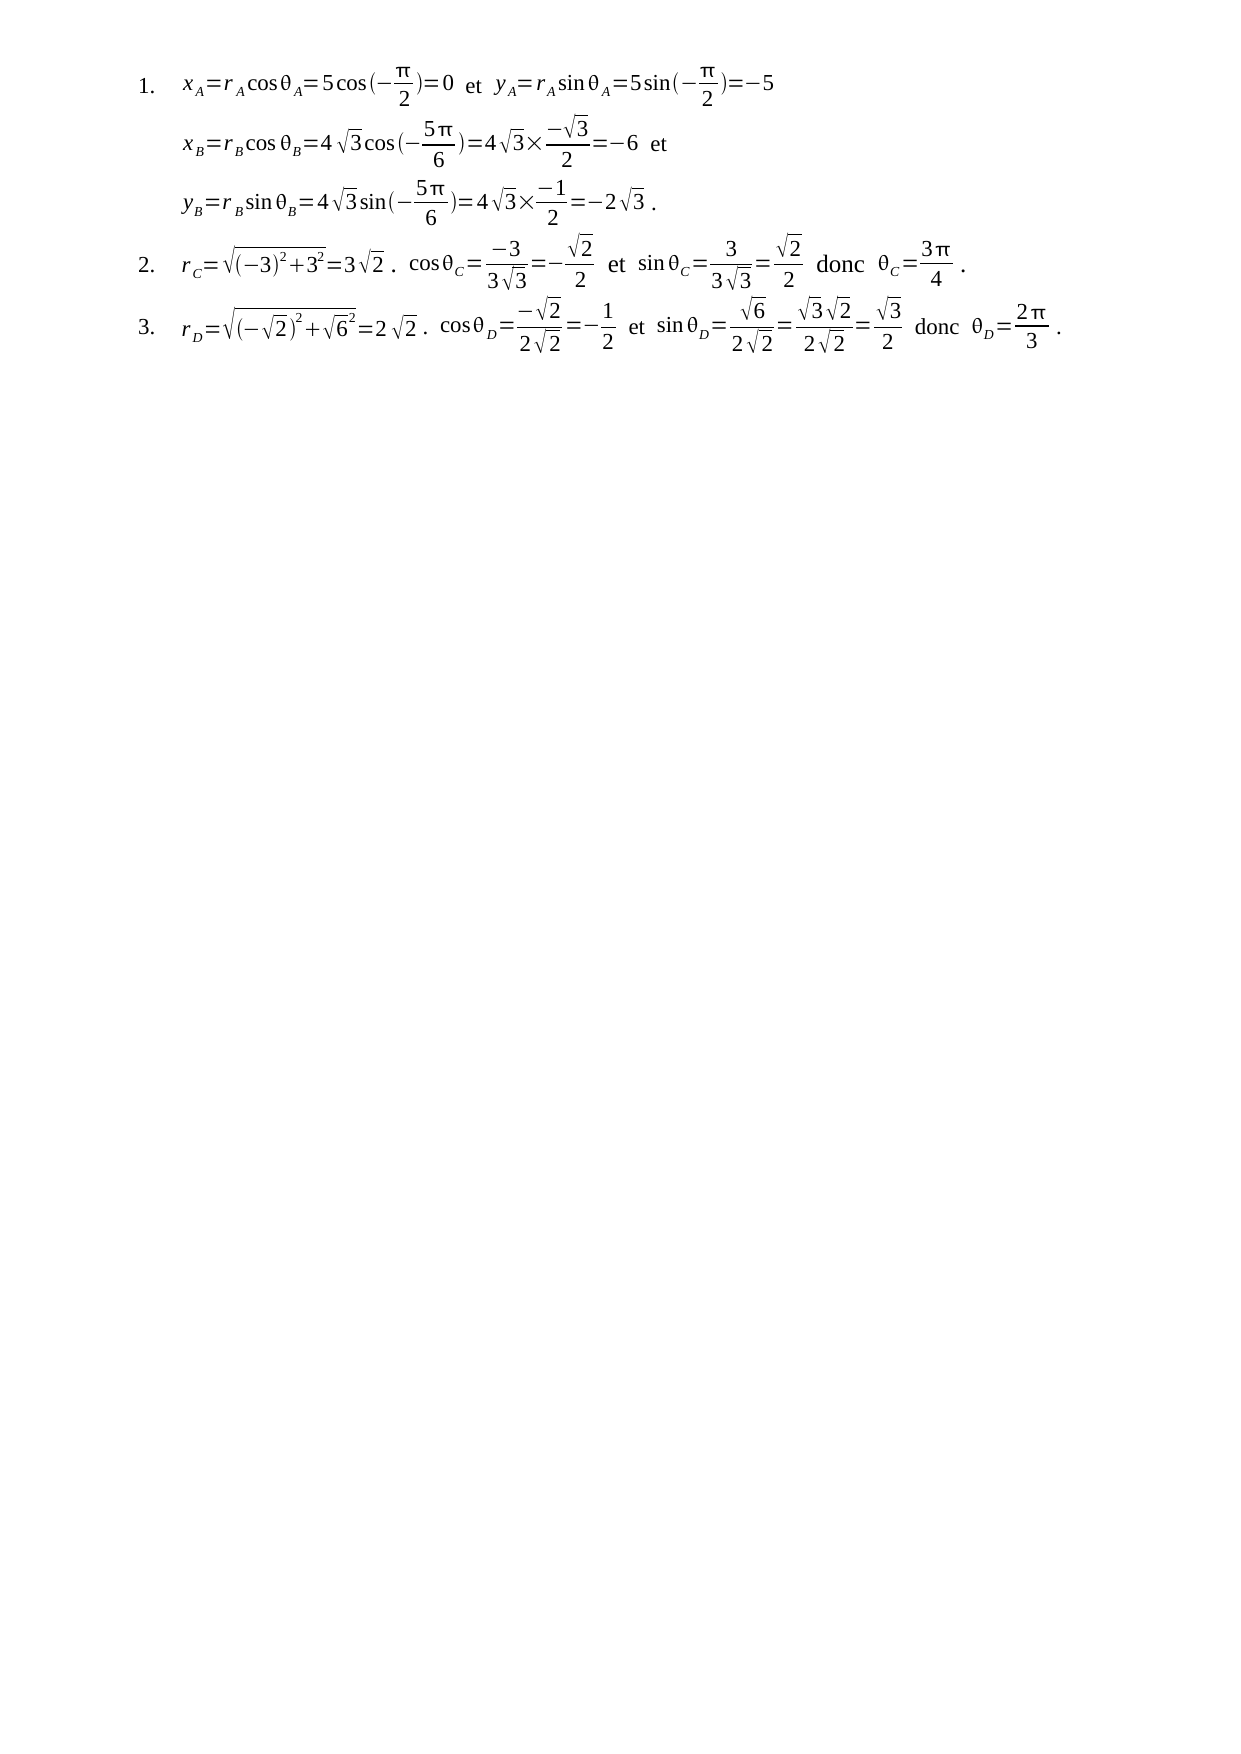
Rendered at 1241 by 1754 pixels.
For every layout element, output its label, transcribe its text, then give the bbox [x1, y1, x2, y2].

list et et . [138, 59, 1140, 232]
list . et donc . [138, 232, 1140, 295]
list . et donc . [138, 295, 1140, 411]
